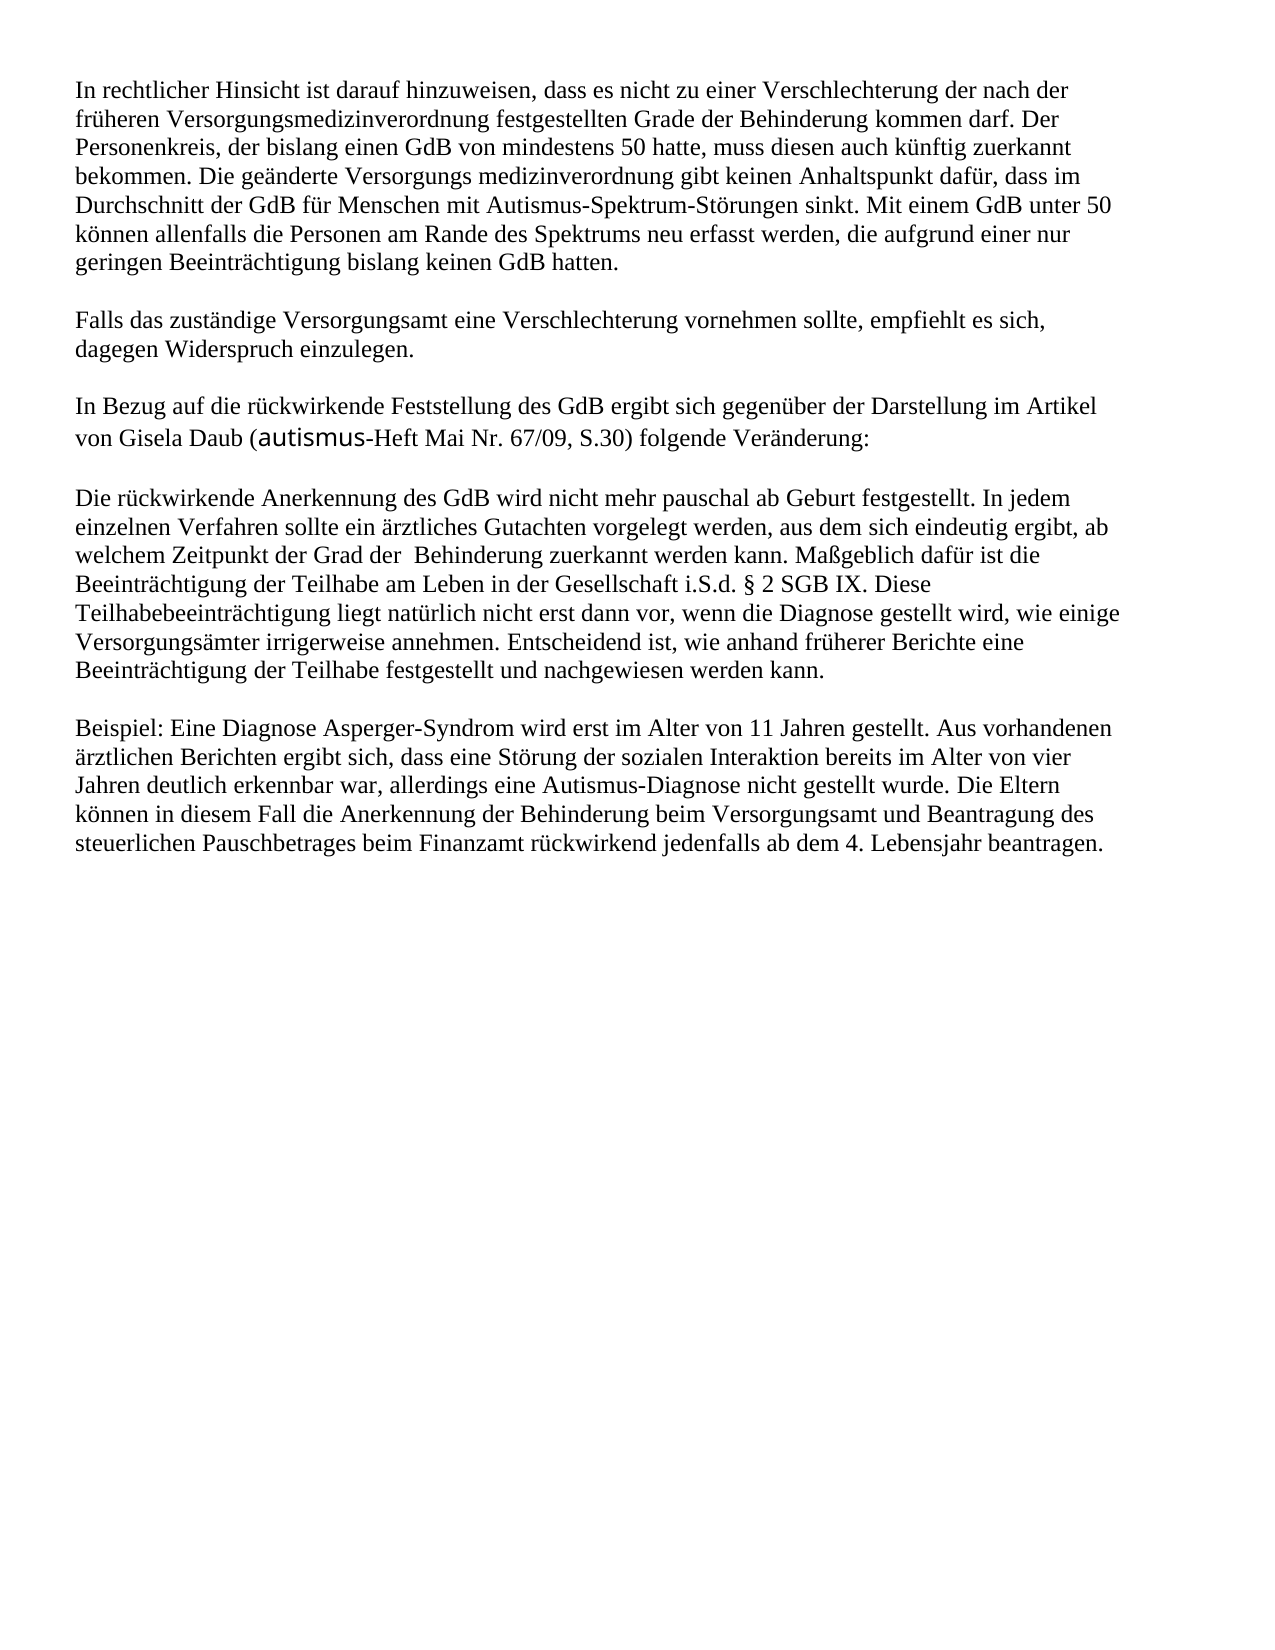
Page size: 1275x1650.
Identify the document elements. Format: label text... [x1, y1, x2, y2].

text Die rückwirkende Anerkennung des GdB wird nicht mehr pauschal ab Geburt festgestellt. In jedem einzelnen Verfahren sollte ein ärztliches Gutachten vorgelegt werden, aus dem sich eindeutig ergibt, ab welchem Zeitpunkt der Grad der Behinderung zuerkannt werden kann. Maßgeblich dafür ist die Beeinträchtigung der Teilhabe am Leben in der Gesellschaft i.S.d. § 2 SGB IX. Diese Teilhabebeeinträchtigung liegt natürlich nicht erst dann vor, wenn die Diagnose gestellt wird, wie einige Versorgungsämter irrigerweise annehmen. Entscheidend ist, wie anhand früherer Berichte eine Beeinträchtigung der Teilhabe festgestellt und nachgewiesen werden kann. [75, 483, 1127, 684]
text Falls das zuständige Versorgungsamt eine Verschlechterung vornehmen sollte, empfiehlt es sich, dagegen Widerspruch einzulegen. [75, 305, 1127, 362]
text Durchschnitt der GdB für Menschen mit Autismus-Spektrum-Störungen sinkt. Mit einem GdB unter 50 können allenfalls die Personen am Rande des Spektrums neu erfasst werden, die aufgrund einer nur geringen Beeinträchtigung bislang keinen GdB hatten. [75, 190, 1127, 276]
text Beispiel: Eine Diagnose Asperger-Syndrom wird erst im Alter von 11 Jahren gestellt. Aus vorhandenen ärztlichen Berichten ergibt sich, dass eine Störung der sozialen Interaktion bereits im Alter von vier Jahren deutlich erkennbar war, allerdings eine Autismus-Diagnose nicht gestellt wurde. Die Eltern können in diesem Fall die Anerkennung der Behinderung beim Versorgungsamt und Beantragung des steuerlichen Pauschbetrages beim Finanzamt rückwirkend jedenfalls ab dem 4. Lebensjahr beantragen. [75, 713, 1127, 857]
text In Bezug auf die rückwirkende Feststellung des GdB ergibt sich gegenüber der Darstellung im Artikel von Gisela Daub (autismus-Heft Mai Nr. 67/09, S.30) folgende Veränderung: [75, 391, 1127, 454]
text In rechtlicher Hinsicht ist darauf hinzuweisen, dass es nicht zu einer Verschlechterung der nach der früheren Versorgungsmedizinverordnung festgestellten Grade der Behinderung kommen darf. Der Personenkreis, der bislang einen GdB von mindestens 50 hatte, muss diesen auch künftig zuerkannt bekommen. Die geänderte Versorgungs medizinverordnung gibt keinen Anhaltspunkt dafür, dass im [75, 75, 1127, 190]
